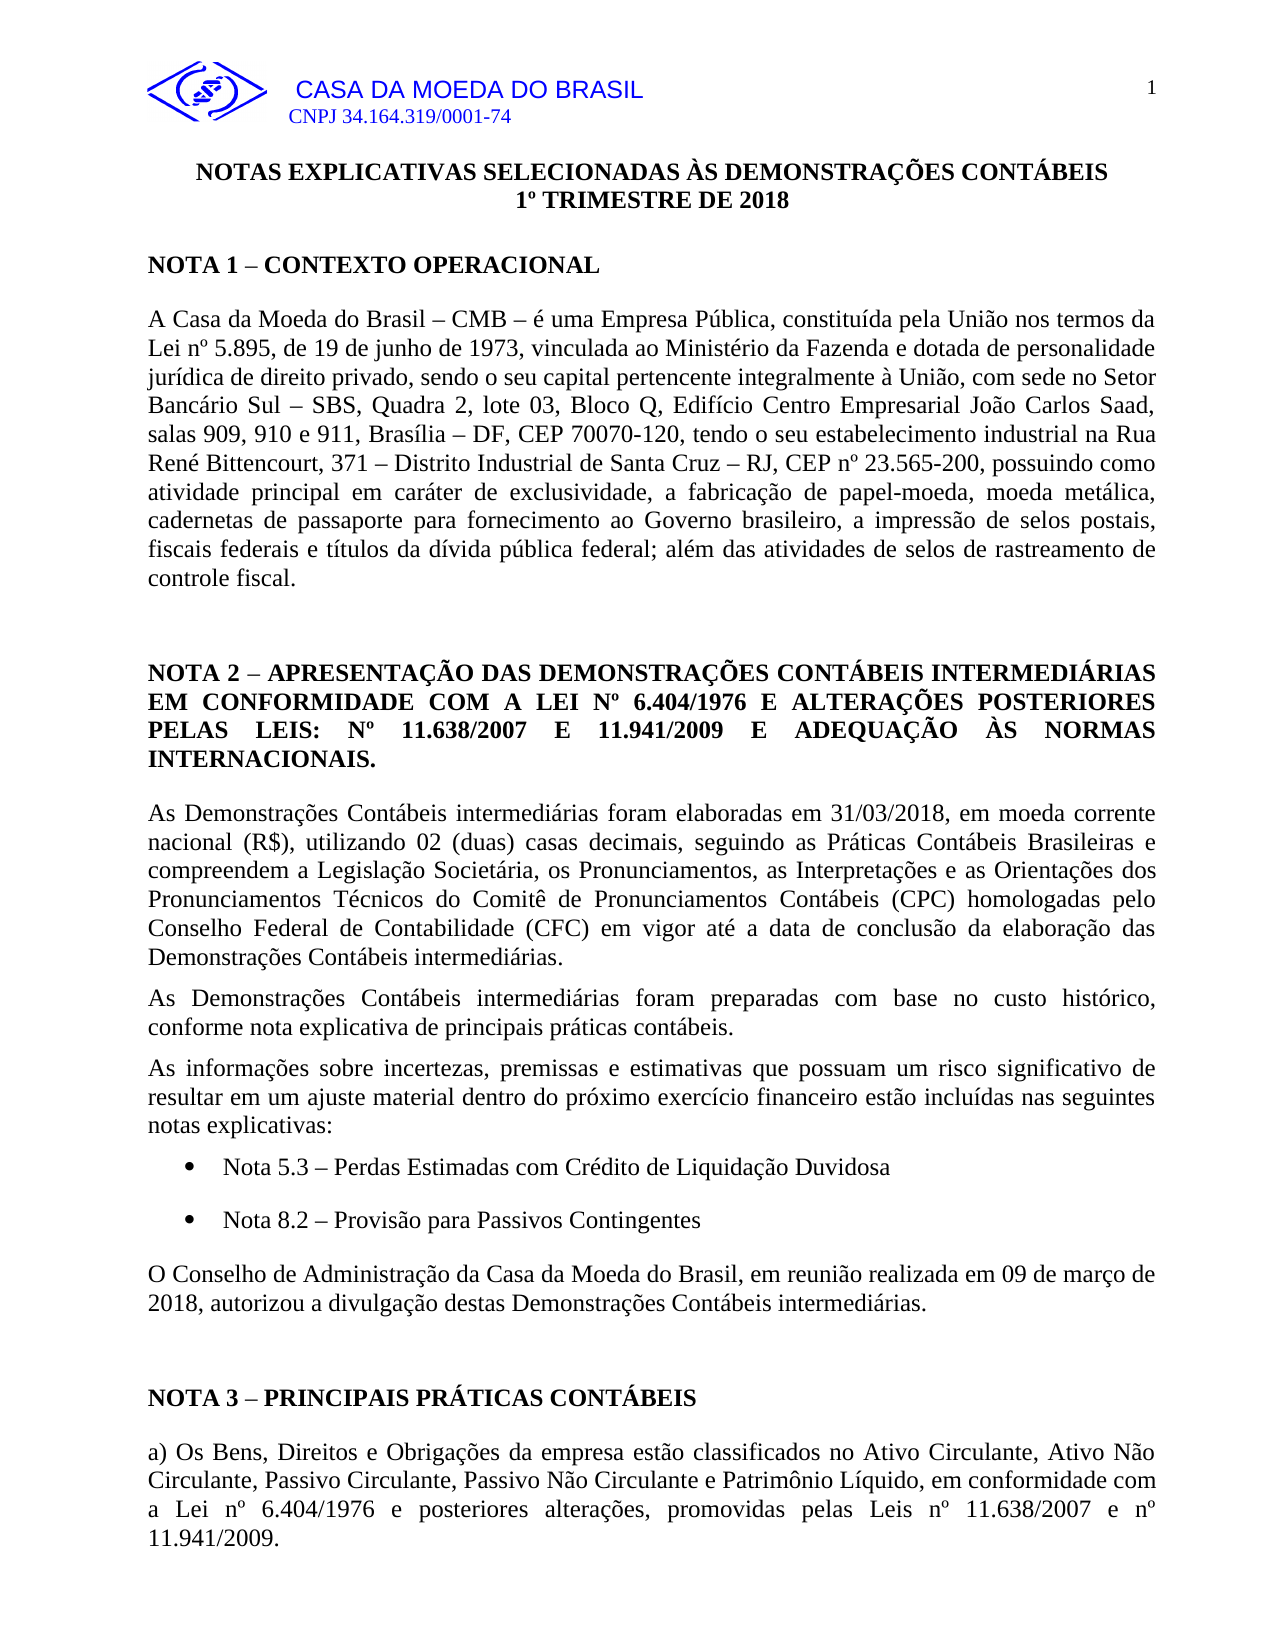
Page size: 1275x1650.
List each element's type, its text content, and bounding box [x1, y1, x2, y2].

list Nota 5.3 – Perdas Estimadas com Crédito de Liquidação Duvidosa [185, 1152, 1157, 1181]
text A Casa da Moeda do Brasil – CMB – é uma Empresa Pública, constituída pela União nos termos da Lei nº 5.895, de 19 de junho de 1973, vinculada ao Ministério da Fazenda e dotada de personalidade jurídica de direito privado, sendo o seu capital pertencente integralmente à União, com sede no Setor Bancário Sul – SBS, Quadra 2, lote 03, Bloco Q, Edifício Centro Empresarial João Carlos Saad, salas 909, 910 e 911, Brasília – DF, CEP 70070-120, tendo o seu estabelecimento industrial na Rua René Bittencourt, 371 – Distrito Industrial de Santa Cruz – RJ, CEP nº 23.565-200, possuindo como atividade principal em caráter de exclusividade, a fabricação de papel-moeda, moeda metálica, cadernetas de passaporte para fornecimento ao Governo brasileiro, a impressão de selos postais, fiscais federais e títulos da dívida pública federal; além das atividades de selos de rastreamento de controle fiscal. [148, 304, 1157, 592]
text As informações sobre incertezas, premissas e estimativas que possuam um risco significativo de resultar em um ajuste material dentro do próximo exercício financeiro estão incluídas nas seguintes notas explicativas: [148, 1053, 1157, 1139]
text As Demonstrações Contábeis intermediárias foram elaboradas em 31/03/2018, em moeda corrente nacional (R$), utilizando 02 (duas) casas decimais, seguindo as Práticas Contábeis Brasileiras e compreendem a Legislação Societária, os Pronunciamentos, as Interpretações e as Orientações dos Pronunciamentos Técnicos do Comitê de Pronunciamentos Contábeis (CPC) homologadas pelo Conselho Federal de Contabilidade (CFC) em vigor até a data de conclusão da elaboração das Demonstrações Contábeis intermediárias. [148, 798, 1157, 971]
text NOTA 3 – PRINCIPAIS PRÁTICAS CONTÁBEIS [148, 1383, 1157, 1412]
text NOTA 2 – APRESENTAÇÃO DAS DEMONSTRAÇÕES CONTÁBEIS INTERMEDIÁRIAS EM CONFORMIDADE COM A LEI Nº 6.404/1976 E ALTERAÇÕES POSTERIORES PELAS LEIS: Nº 11.638/2007 E 11.941/2009 E ADEQUAÇÃO ÀS NORMAS INTERNACIONAIS. [148, 658, 1157, 773]
text As Demonstrações Contábeis intermediárias foram preparadas com base no custo histórico, conforme nota explicativa de principais práticas contábeis. [148, 983, 1157, 1041]
text a) Os Bens, Direitos e Obrigações da empresa estão classificados no Ativo Circulante, Ativo Não Circulante, Passivo Circulante, Passivo Não Circulante e Patrimônio Líquido, em conformidade com a Lei nº 6.404/1976 e posteriores alterações, promovidas pelas Leis nº 11.638/2007 e nº 11.941/2009. [148, 1437, 1157, 1552]
text NOTA 1 – CONTEXTO OPERACIONAL [148, 251, 1157, 279]
text O Conselho de Administração da Casa da Moeda do Brasil, em reunião realizada em 09 de março de 2018, autorizou a divulgação destas Demonstrações Contábeis intermediárias. [148, 1259, 1157, 1317]
list Nota 8.2 – Provisão para Passivos Contingentes [185, 1206, 1157, 1234]
